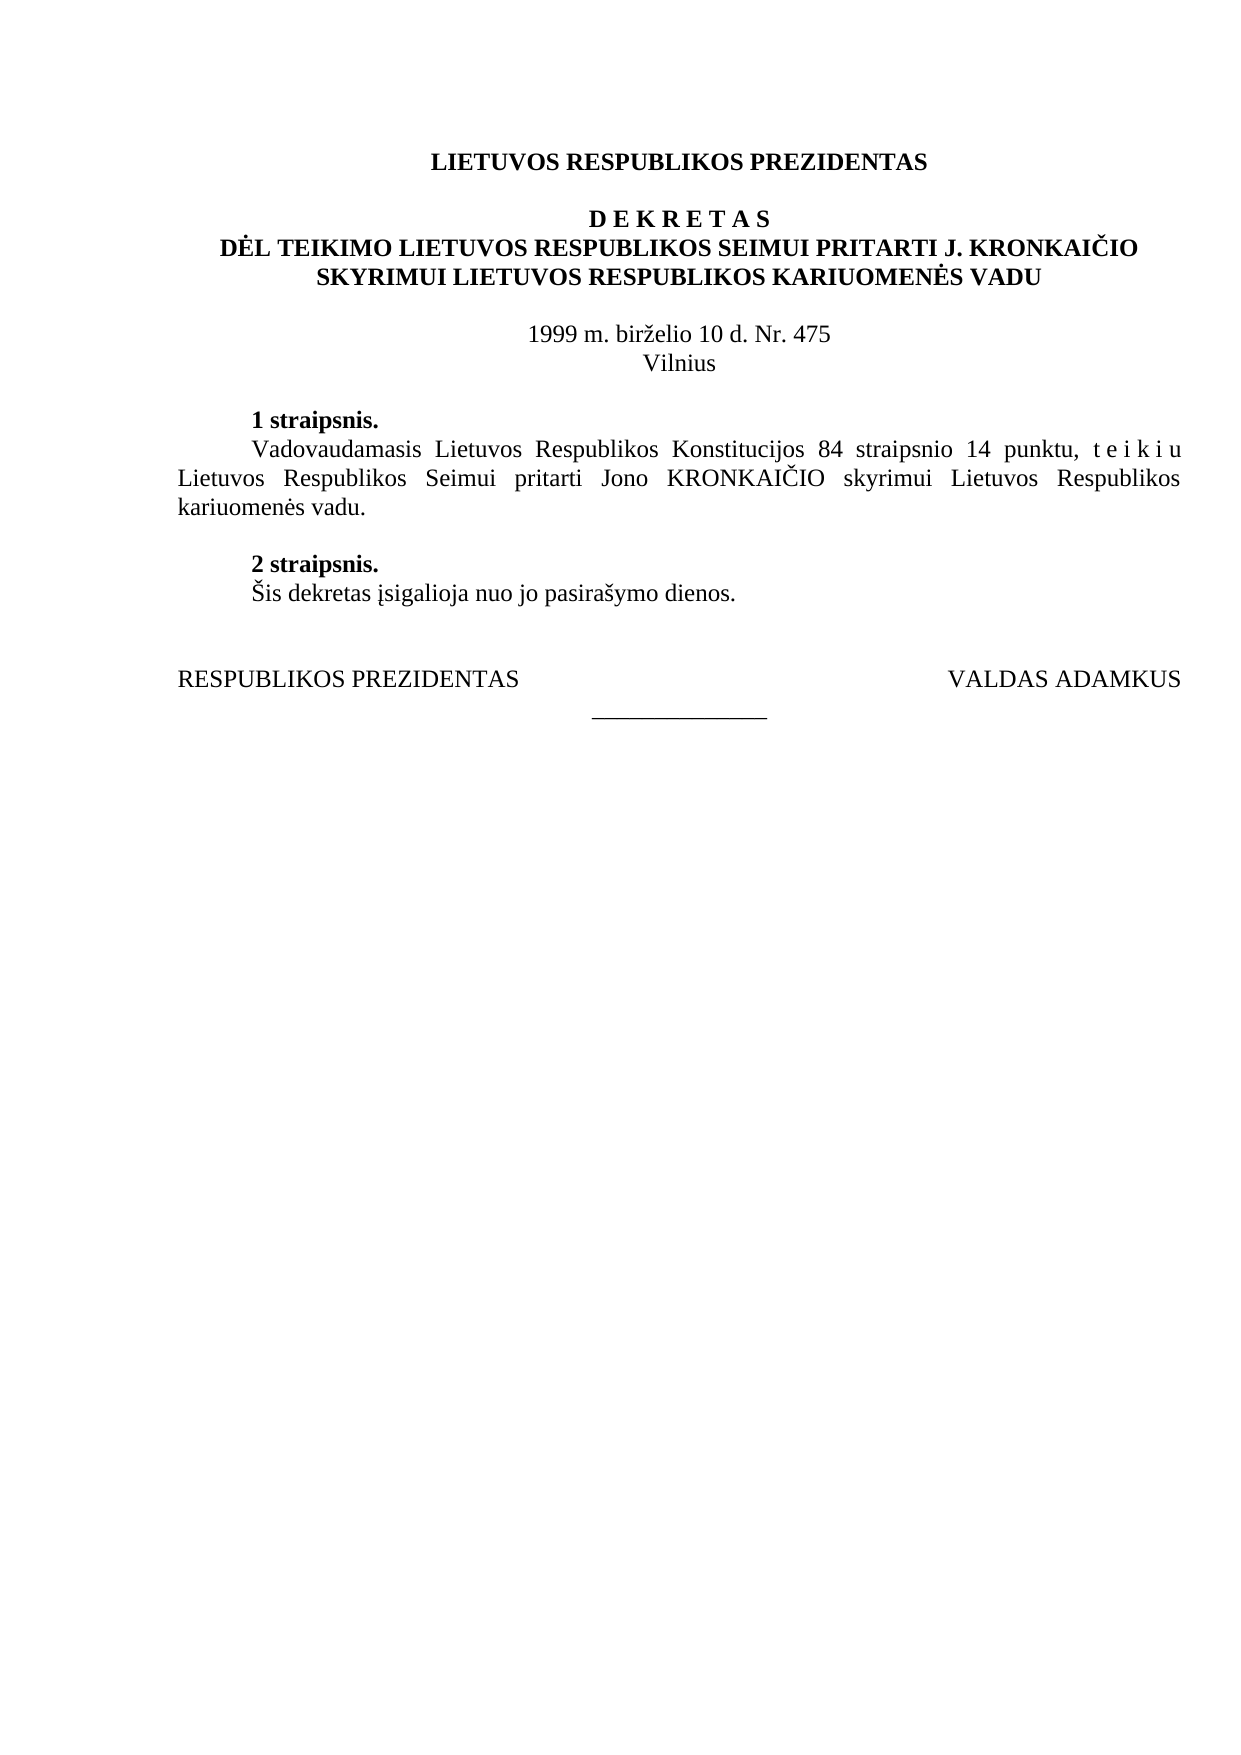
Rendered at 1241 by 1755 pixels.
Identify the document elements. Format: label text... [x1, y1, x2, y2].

text Vilnius [177, 348, 1181, 377]
text D E K R E T A S [177, 204, 1181, 233]
text 1999 m. birželio 10 d. Nr. 475 [177, 319, 1181, 348]
text 2 straipsnis. [177, 549, 1181, 578]
text ______________ [177, 693, 1181, 722]
text 1 straipsnis. [177, 406, 1181, 434]
text RESPUBLIKOS PREZIDENTAS VALDAS ADAMKUS [177, 664, 1181, 693]
text DĖL TEIKIMO LIETUVOS RESPUBLIKOS SEIMUI PRITARTI J. KRONKAIČIO SKYRIMUI LIETUVOS RESPUBLIKOS KARIUOMENĖS VADU [177, 233, 1181, 291]
text LIETUVOS RESPUBLIKOS PREZIDENTAS [177, 147, 1181, 176]
text Šis dekretas įsigalioja nuo jo pasirašymo dienos. [177, 578, 1181, 607]
text Vadovaudamasis Lietuvos Respublikos Konstitucijos 84 straipsnio 14 punktu, teikiu Lietuvos Respublikos Seimui pritarti Jono KRONKAIČIO skyrimui Lietuvos Respublikos kariuomenės vadu. [177, 434, 1181, 521]
